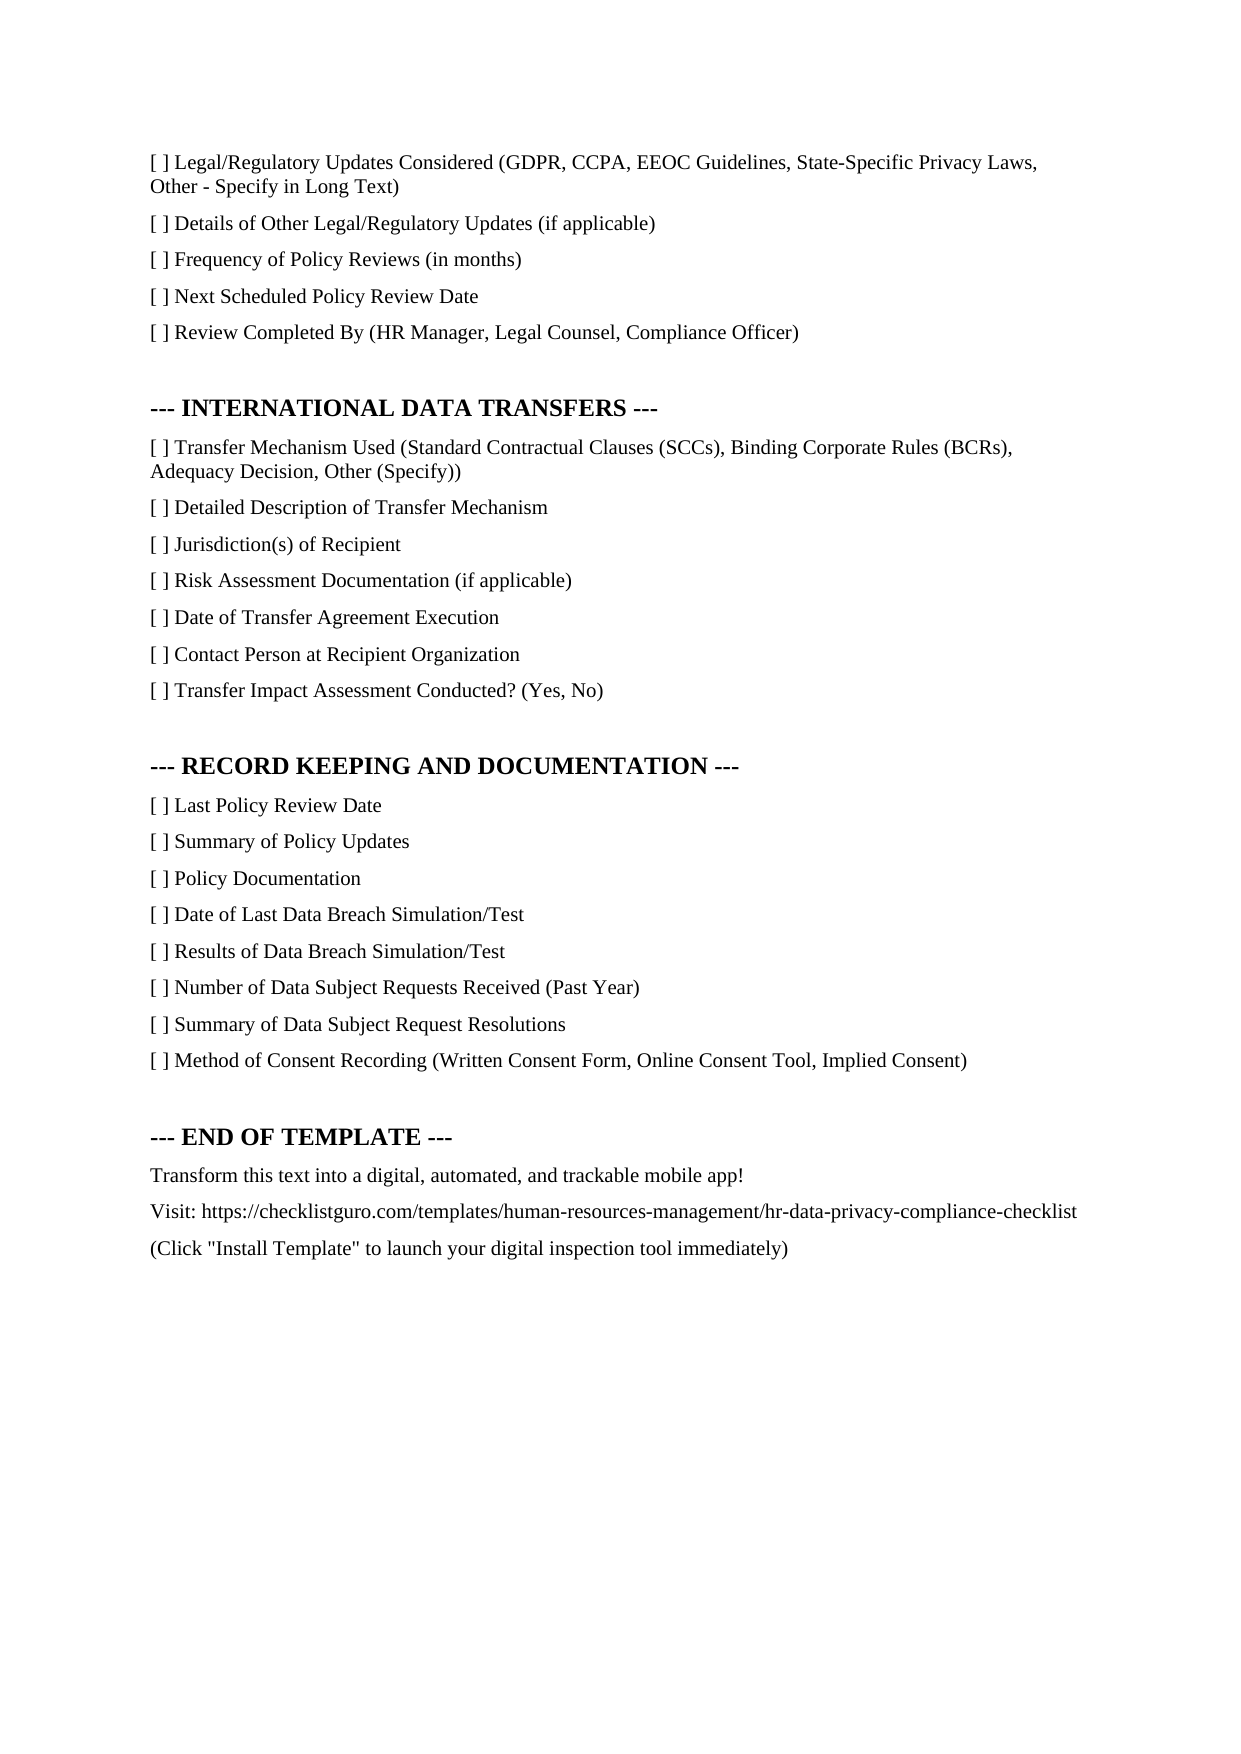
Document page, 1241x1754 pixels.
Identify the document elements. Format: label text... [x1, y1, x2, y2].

text [ ] Summary of Data Subject Request Resolutions [150, 1012, 1090, 1036]
text --- INTERNATIONAL DATA TRANSFERS --- [150, 393, 1090, 422]
text [ ] Next Scheduled Policy Review Date [150, 284, 1090, 308]
text [ ] Contact Person at Recipient Organization [150, 642, 1090, 666]
text (Click "Install Template" to launch your digital inspection tool immediately) [150, 1236, 1090, 1260]
text [ ] Risk Assessment Documentation (if applicable) [150, 568, 1090, 592]
text Visit: https://checklistguro.com/templates/human-resources-management/hr-data-privacy-compliance-checklist [150, 1199, 1090, 1223]
text [ ] Results of Data Breach Simulation/Test [150, 939, 1090, 963]
text [ ] Frequency of Policy Reviews (in months) [150, 247, 1090, 271]
text [ ] Policy Documentation [150, 866, 1090, 890]
text --- RECORD KEEPING AND DOCUMENTATION --- [150, 751, 1090, 780]
text [ ] Transfer Impact Assessment Conducted? (Yes, No) [150, 678, 1090, 702]
text [ ] Transfer Mechanism Used (Standard Contractual Clauses (SCCs), Binding Corporate Rules (BCRs), Adequacy Decision, Other (Specify)) [150, 435, 1090, 483]
text [ ] Jurisdiction(s) of Recipient [150, 532, 1090, 556]
text [ ] Details of Other Legal/Regulatory Updates (if applicable) [150, 211, 1090, 235]
text [ ] Summary of Policy Updates [150, 829, 1090, 853]
text [ ] Method of Consent Recording (Written Consent Form, Online Consent Tool, Implied Consent) [150, 1048, 1090, 1072]
text Transform this text into a digital, automated, and trackable mobile app! [150, 1163, 1090, 1187]
text [ ] Detailed Description of Transfer Mechanism [150, 495, 1090, 519]
text --- END OF TEMPLATE --- [150, 1122, 1090, 1150]
text [ ] Legal/Regulatory Updates Considered (GDPR, CCPA, EEOC Guidelines, State-Specific Privacy Laws, Other - Specify in Long Text) [150, 150, 1090, 198]
text [ ] Date of Transfer Agreement Execution [150, 605, 1090, 629]
text [ ] Number of Data Subject Requests Received (Past Year) [150, 975, 1090, 999]
text [ ] Last Policy Review Date [150, 792, 1090, 817]
text [ ] Review Completed By (HR Manager, Legal Counsel, Compliance Officer) [150, 320, 1090, 344]
text [ ] Date of Last Data Breach Simulation/Test [150, 902, 1090, 926]
